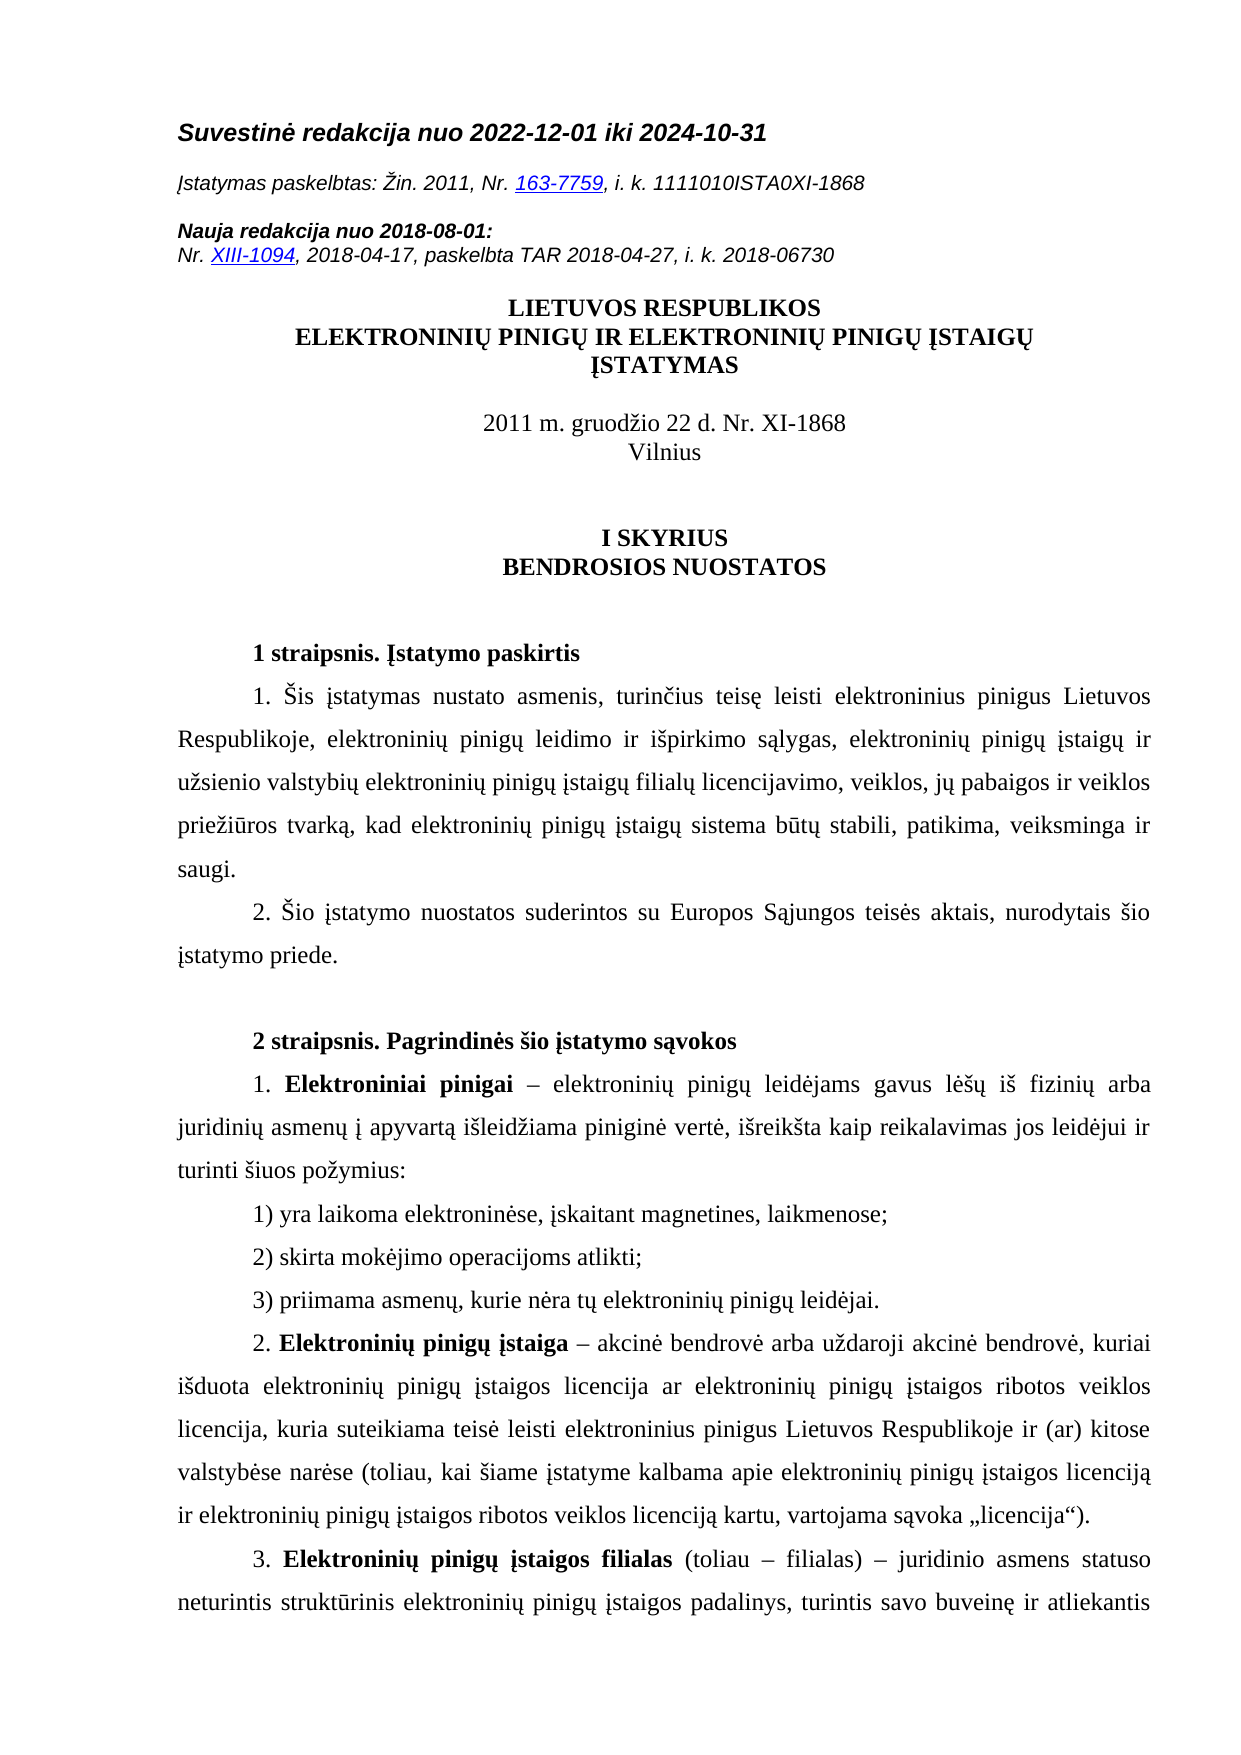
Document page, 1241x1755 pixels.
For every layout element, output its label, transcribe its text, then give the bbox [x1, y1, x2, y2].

text 3. Elektroninių pinigų įstaigos filialas (toliau – filialas) – juridinio asmens statuso neturintis struktūrinis elektroninių pinigų įstaigos padalinys, turintis savo buveinę ir atliekantis [177, 1544, 1152, 1616]
text 3) priimama asmenų, kurie nėra tų elektroninių pinigų leidėjai. [177, 1285, 1152, 1314]
text 2 straipsnis. Pagrindinės šio įstatymo sąvokos [177, 1026, 1152, 1055]
text 2. Elektroninių pinigų įstaiga – akcinė bendrovė arba uždaroji akcinė bendrovė, kuriai išduota elektroninių pinigų įstaigos licencija ar elektroninių pinigų įstaigos ribotos veiklos licencija, kuria suteikiama teisė leisti elektroninius pinigus Lietuvos Respublikoje ir (ar) kitose valstybėse narėse (toliau, kai šiame įstatyme kalbama apie elektroninių pinigų įstaigos licenciją ir elektroninių pinigų įstaigos ribotos veiklos licenciją kartu, vartojama sąvoka „licencija“). [177, 1328, 1152, 1529]
text 1. Elektroniniai pinigai – elektroninių pinigų leidėjams gavus lėšų iš fizinių arba juridinių asmenų į apyvartą išleidžiama piniginė vertė, išreikšta kaip reikalavimas jos leidėjui ir turinti šiuos požymius: [177, 1069, 1152, 1184]
text 2. Šio įstatymo nuostatos suderintos su Europos Sąjungos teisės aktais, nurodytais šio įstatymo priede. [177, 897, 1152, 969]
text Vilnius [177, 437, 1152, 466]
text Nauja redakcija nuo 2018-08-01: [177, 219, 1152, 243]
text Nr. XIII-1094, 2018-04-17, paskelbta TAR 2018-04-27, i. k. 2018-06730 [177, 243, 1152, 267]
text 2011 m. gruodžio 22 d. Nr. XI-1868 [177, 408, 1152, 437]
text 2) skirta mokėjimo operacijoms atlikti; [177, 1242, 1152, 1271]
text ELEKTRONINIŲ PINIGŲ IR ELEKTRONINIŲ PINIGŲ ĮSTAIGŲ [177, 322, 1152, 351]
text 1. Šis įstatymas nustato asmenis, turinčius teisę leisti elektroninius pinigus Lietuvos Respublikoje, elektroninių pinigų leidimo ir išpirkimo sąlygas, elektroninių pinigų įstaigų ir užsienio valstybių elektroninių pinigų įstaigų filialų licencijavimo, veiklos, jų pabaigos ir veiklos priežiūros tvarką, kad elektroninių pinigų įstaigų sistema būtų stabili, patikima, veiksminga ir saugi. [177, 681, 1152, 882]
text I SKYRIUS [177, 523, 1152, 552]
text LIETUVOS RESPUBLIKOS [177, 293, 1152, 322]
text 1) yra laikoma elektroninėse, įskaitant magnetines, laikmenose; [177, 1199, 1152, 1227]
text BENDROSIOS NUOSTATOS [177, 552, 1152, 581]
text Įstatymas paskelbtas: Žin. 2011, Nr. 163-7759, i. k. 1111010ISTA0XI-1868 [177, 171, 1152, 195]
text 1 straipsnis. Įstatymo paskirtis [177, 638, 1152, 667]
text Suvestinė redakcija nuo 2022-12-01 iki 2024-10-31 [177, 118, 1152, 147]
text ĮSTATYMAS [177, 351, 1152, 379]
